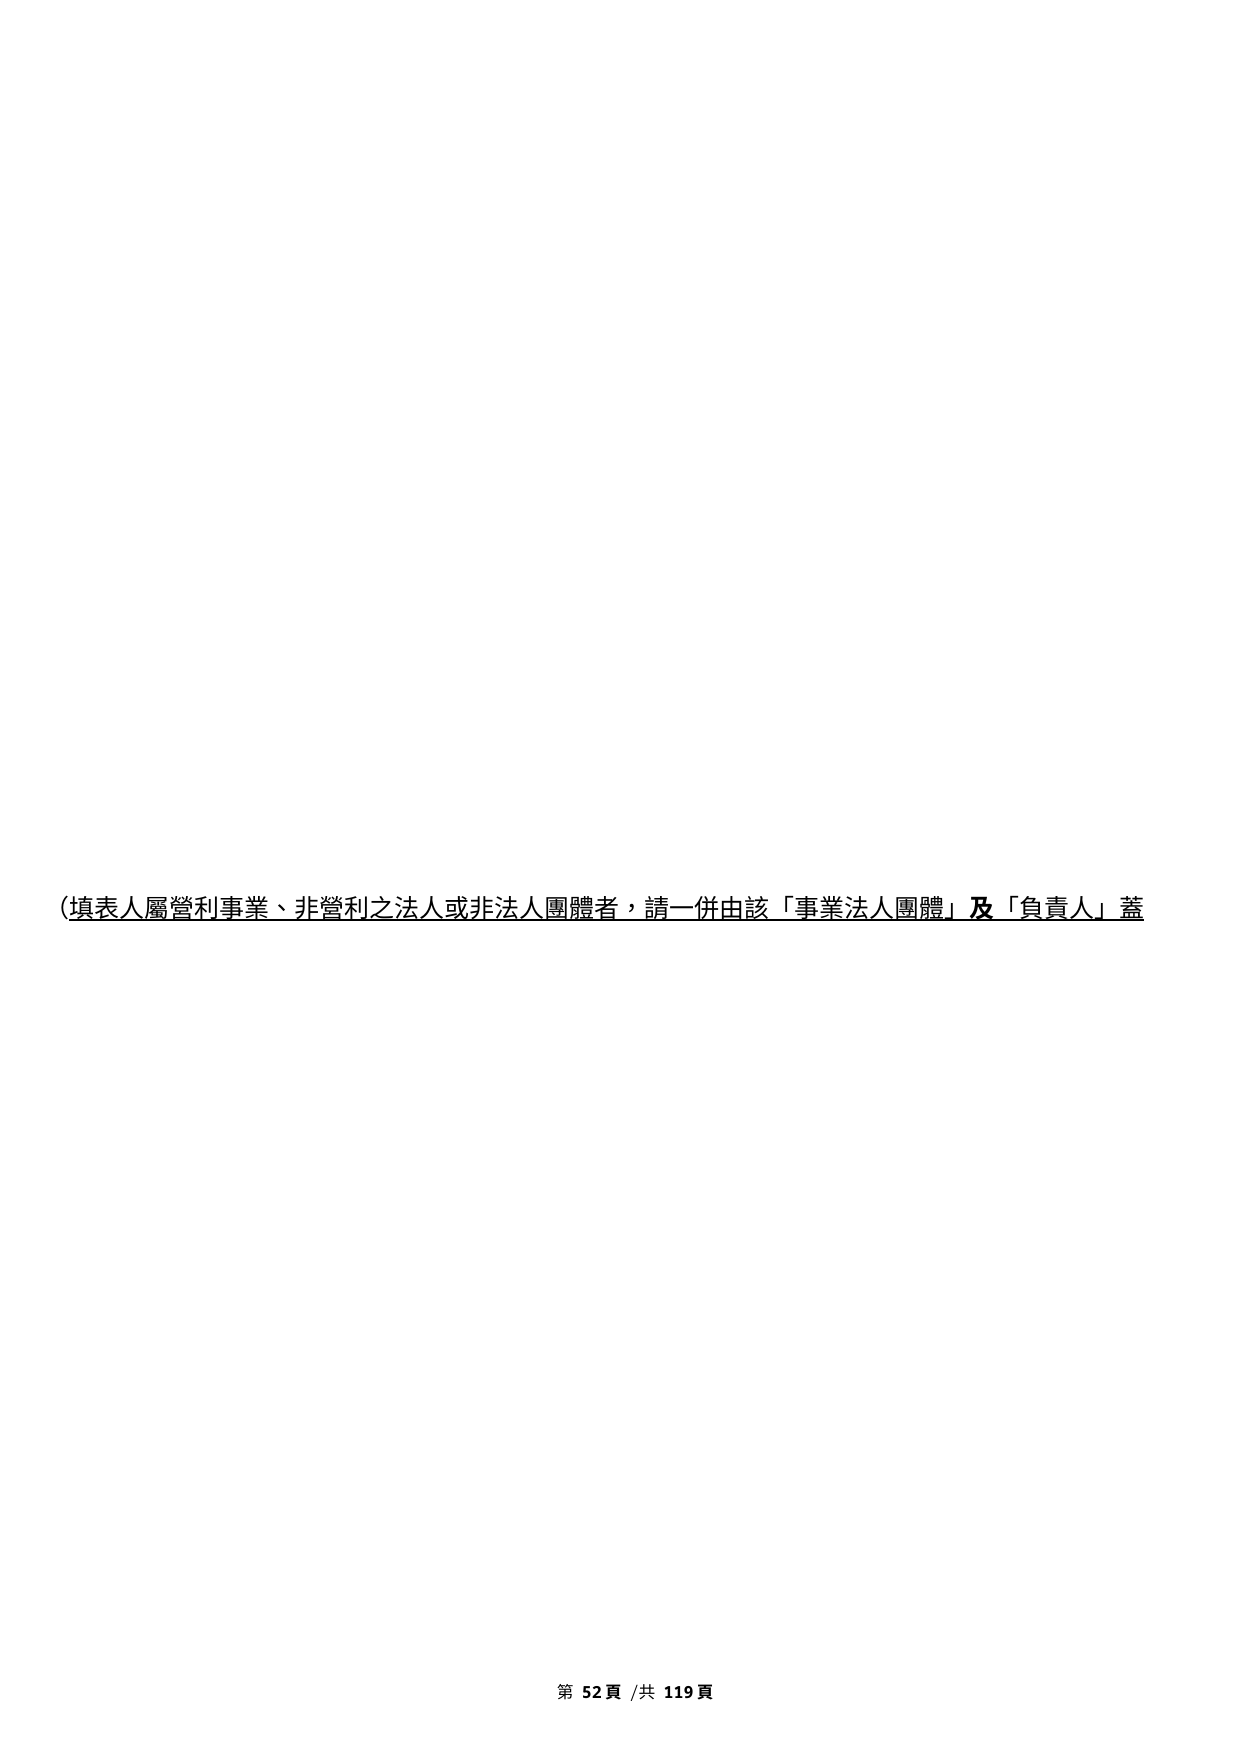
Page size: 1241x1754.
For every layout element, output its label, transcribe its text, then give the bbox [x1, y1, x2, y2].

text （填表人屬營利事業、非營利之法人或非法人團體者，請一併由該「事業法人團體」及「負責人」蓋 [44, 865, 1152, 927]
